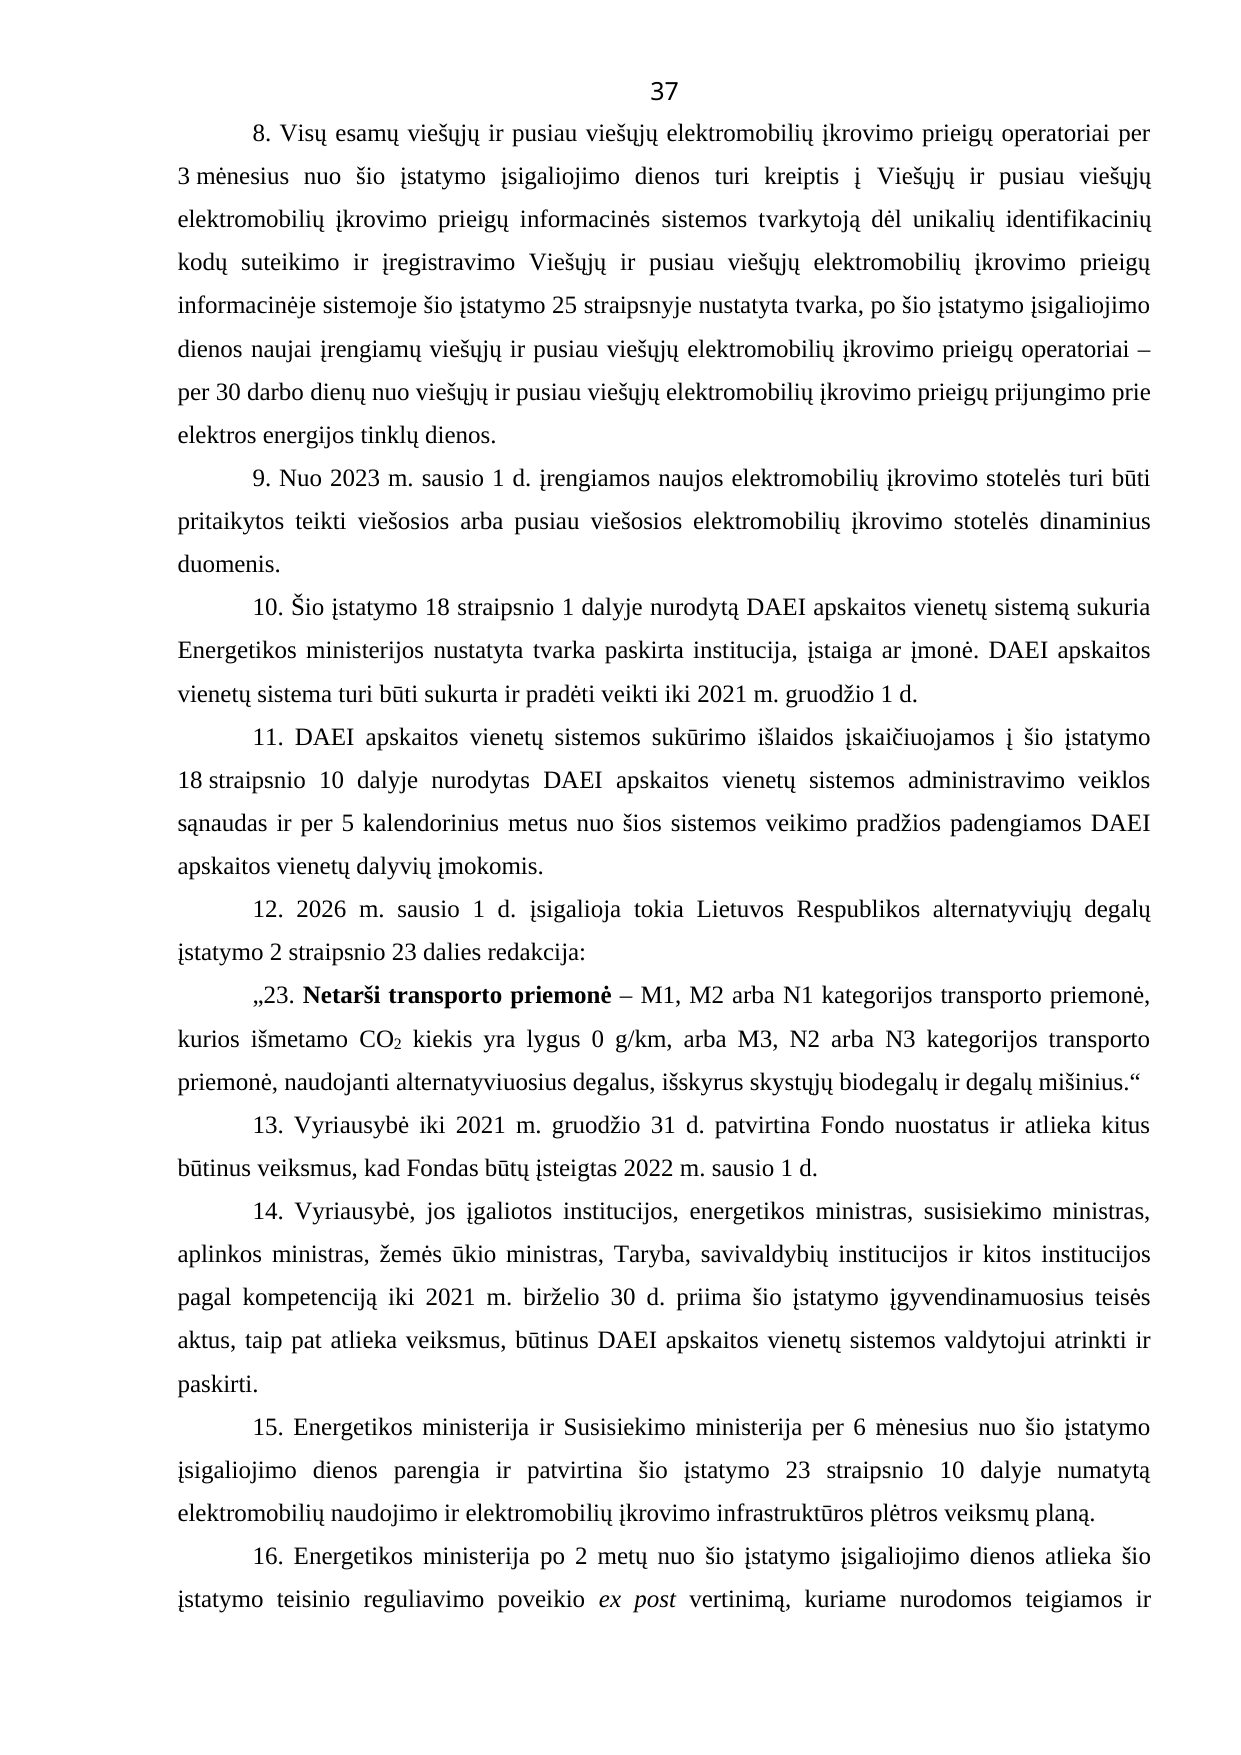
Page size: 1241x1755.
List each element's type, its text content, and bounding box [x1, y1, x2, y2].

text 13. Vyriausybė iki 2021 m. gruodžio 31 d. patvirtina Fondo nuostatus ir atlieka kitus būtinus veiksmus, kad Fondas būtų įsteigtas 2022 m. sausio 1 d. [177, 1110, 1152, 1182]
text „23. Netarši transporto priemonė – M1, M2 arba N1 kategorijos transporto priemonė, kurios išmetamo CO2 kiekis yra lygus 0 g/km, arba M3, N2 arba N3 kategorijos transporto priemonė, naudojanti alternatyviuosius degalus, išskyrus skystųjų biodegalų ir degalų mišinius.“ [177, 981, 1152, 1096]
text 11. DAEI apskaitos vienetų sistemos sukūrimo išlaidos įskaičiuojamos į šio įstatymo 18 straipsnio 10 dalyje nurodytas DAEI apskaitos vienetų sistemos administravimo veiklos sąnaudas ir per 5 kalendorinius metus nuo šios sistemos veikimo pradžios padengiamos DAEI apskaitos vienetų dalyvių įmokomis. [177, 722, 1152, 880]
text 15. Energetikos ministerija ir Susisiekimo ministerija per 6 mėnesius nuo šio įstatymo įsigaliojimo dienos parengia ir patvirtina šio įstatymo 23 straipsnio 10 dalyje numatytą elektromobilių naudojimo ir elektromobilių įkrovimo infrastruktūros plėtros veiksmų planą. [177, 1412, 1152, 1527]
text 8. Visų esamų viešųjų ir pusiau viešųjų elektromobilių įkrovimo prieigų operatoriai per 3 mėnesius nuo šio įstatymo įsigaliojimo dienos turi kreiptis į Viešųjų ir pusiau viešųjų elektromobilių įkrovimo prieigų informacinės sistemos tvarkytoją dėl unikalių identifikacinių kodų suteikimo ir įregistravimo Viešųjų ir pusiau viešųjų elektromobilių įkrovimo prieigų informacinėje sistemoje šio įstatymo 25 straipsnyje nustatyta tvarka, po šio įstatymo įsigaliojimo dienos naujai įrengiamų viešųjų ir pusiau viešųjų elektromobilių įkrovimo prieigų operatoriai – per 30 darbo dienų nuo viešųjų ir pusiau viešųjų elektromobilių įkrovimo prieigų prijungimo prie elektros energijos tinklų dienos. [177, 118, 1152, 449]
text 14. Vyriausybė, jos įgaliotos institucijos, energetikos ministras, susisiekimo ministras, aplinkos ministras, žemės ūkio ministras, Taryba, savivaldybių institucijos ir kitos institucijos pagal kompetenciją iki 2021 m. birželio 30 d. priima šio įstatymo įgyvendinamuosius teisės aktus, taip pat atlieka veiksmus, būtinus DAEI apskaitos vienetų sistemos valdytojui atrinkti ir paskirti. [177, 1196, 1152, 1397]
text 9. Nuo 2023 m. sausio 1 d. įrengiamos naujos elektromobilių įkrovimo stotelės turi būti pritaikytos teikti viešosios arba pusiau viešosios elektromobilių įkrovimo stotelės dinaminius duomenis. [177, 463, 1152, 578]
text 10. Šio įstatymo 18 straipsnio 1 dalyje nurodytą DAEI apskaitos vienetų sistemą sukuria Energetikos ministerijos nustatyta tvarka paskirta institucija, įstaiga ar įmonė. DAEI apskaitos vienetų sistema turi būti sukurta ir pradėti veikti iki 2021 m. gruodžio 1 d. [177, 592, 1152, 707]
text 16. Energetikos ministerija po 2 metų nuo šio įstatymo įsigaliojimo dienos atlieka šio įstatymo teisinio reguliavimo poveikio ex post vertinimą, kuriame nurodomos teigiamos ir [177, 1541, 1152, 1613]
text 12. 2026 m. sausio 1 d. įsigalioja tokia Lietuvos Respublikos alternatyviųjų degalų įstatymo 2 straipsnio 23 dalies redakcija: [177, 894, 1152, 966]
